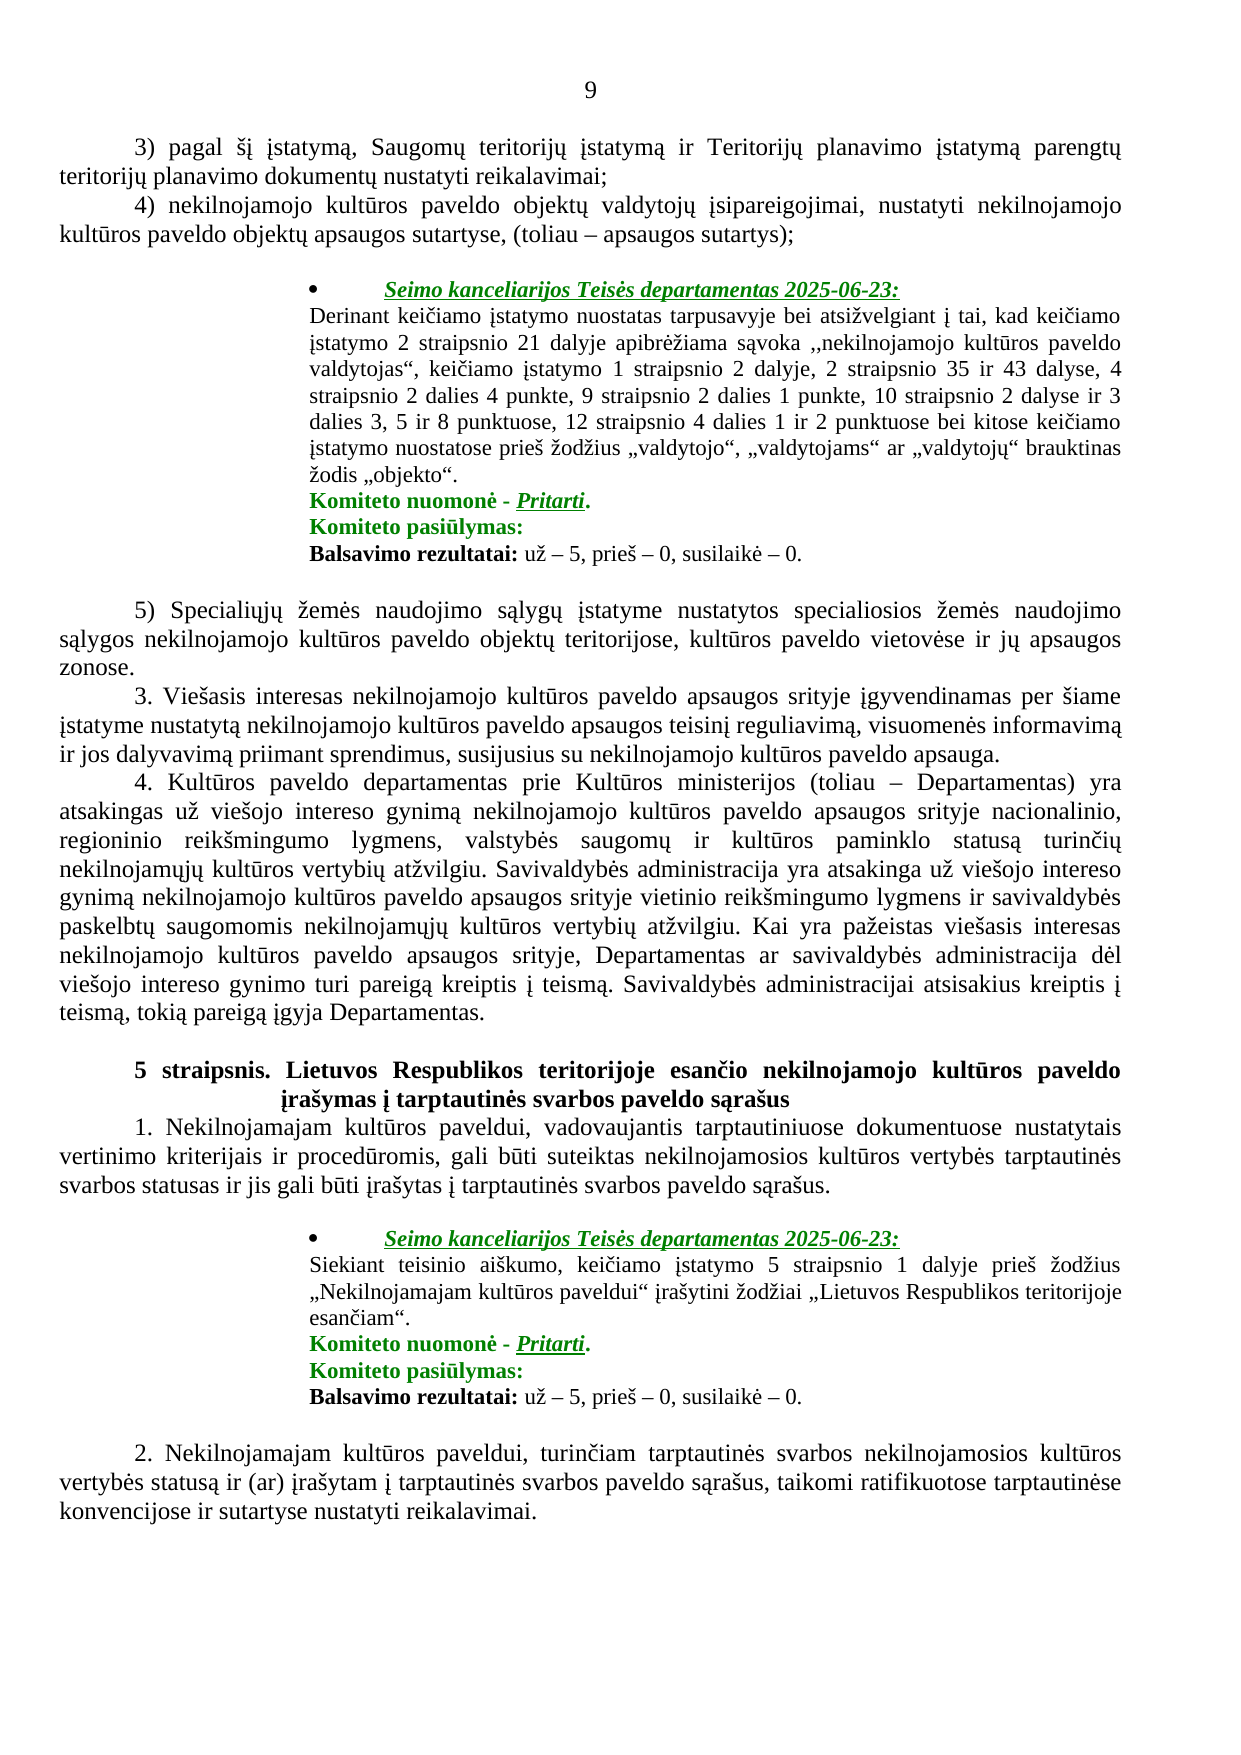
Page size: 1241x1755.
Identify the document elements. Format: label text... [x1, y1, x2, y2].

text 3. Viešasis interesas nekilnojamojo kultūros paveldo apsaugos srityje įgyvendinamas per šiame įstatyme nustatytą nekilnojamojo kultūros paveldo apsaugos teisinį reguliavimą, visuomenės informavimą ir jos dalyvavimą priimant sprendimus, susijusius su nekilnojamojo kultūros paveldo apsauga. [59, 681, 1122, 767]
text Komiteto nuomonė - Pritarti. [309, 1330, 1122, 1357]
text Derinant keičiamo įstatymo nuostatas tarpusavyje bei atsižvelgiant į tai, kad keičiamo įstatymo 2 straipsnio 21 dalyje apibrėžiama sąvoka ,,nekilnojamojo kultūros paveldo valdytojas“, keičiamo įstatymo 1 straipsnio 2 dalyje, 2 straipsnio 35 ir 43 dalyse, 4 straipsnio 2 dalies 4 punkte, 9 straipsnio 2 dalies 1 punkte, 10 straipsnio 2 dalyse ir 3 dalies 3, 5 ir 8 punktuose, 12 straipsnio 4 dalies 1 ir 2 punktuose bei kitose keičiamo įstatymo nuostatose prieš žodžius „valdytojo“, „valdytojams“ ar „valdytojų“ brauktinas žodis „objekto“. [309, 303, 1122, 487]
text  Seimo kanceliarijos Teisės departamentas 2025-06-23: [309, 276, 1122, 303]
text Siekiant teisinio aiškumo, keičiamo įstatymo 5 straipsnio 1 dalyje prieš žodžius „Nekilnojamajam kultūros paveldui“ įrašytini žodžiai „Lietuvos Respublikos teritorijoje esančiam“. [309, 1251, 1122, 1330]
text 5) Specialiųjų žemės naudojimo sąlygų įstatyme nustatytos specialiosios žemės naudojimo sąlygos nekilnojamojo kultūros paveldo objektų teritorijose, kultūros paveldo vietovėse ir jų apsaugos zonose. [59, 595, 1122, 681]
subtitle Komiteto pasiūlymas: [309, 513, 1122, 540]
text 3) pagal šį įstatymą, Saugomų teritorijų įstatymą ir Teritorijų planavimo įstatymą parengtų teritorijų planavimo dokumentų nustatyti reikalavimai; [59, 132, 1122, 190]
text 2. Nekilnojamajam kultūros paveldui, turinčiam tarptautinės svarbos nekilnojamosios kultūros vertybės statusą ir (ar) įrašytam į tarptautinės svarbos paveldo sąrašus, taikomi ratifikuotose tarptautinėse konvencijose ir sutartyse nustatyti reikalavimai. [59, 1438, 1122, 1524]
text Balsavimo rezultatai: už – 5, prieš – 0, susilaikė – 0. [309, 540, 1122, 566]
text Komiteto nuomonė - Pritarti. [309, 487, 1122, 513]
subtitle 5 straipsnis. Lietuvos Respublikos teritorijoje esančio nekilnojamojo kultūros paveldo įrašymas į tarptautinės svarbos paveldo sąrašus [134, 1055, 1122, 1112]
text  Seimo kanceliarijos Teisės departamentas 2025-06-23: [309, 1225, 1122, 1251]
text 4. Kultūros paveldo departamentas prie Kultūros ministerijos (toliau – Departamentas) yra atsakingas už viešojo intereso gynimą nekilnojamojo kultūros paveldo apsaugos srityje nacionalinio, regioninio reikšmingumo lygmens, valstybės saugomų ir kultūros paminklo statusą turinčių nekilnojamųjų kultūros vertybių atžvilgiu. Savivaldybės administracija yra atsakinga už viešojo intereso gynimą nekilnojamojo kultūros paveldo apsaugos srityje vietinio reikšmingumo lygmens ir savivaldybės paskelbtų saugomomis nekilnojamųjų kultūros vertybių atžvilgiu. Kai yra pažeistas viešasis interesas nekilnojamojo kultūros paveldo apsaugos srityje, Departamentas ar savivaldybės administracija dėl viešojo intereso gynimo turi pareigą kreiptis į teismą. Savivaldybės administracijai atsisakius kreiptis į teismą, tokią pareigą įgyja Departamentas. [59, 767, 1122, 1026]
text Balsavimo rezultatai: už – 5, prieš – 0, susilaikė – 0. [309, 1383, 1122, 1409]
text 4) nekilnojamojo kultūros paveldo objektų valdytojų įsipareigojimai, nustatyti nekilnojamojo kultūros paveldo objektų apsaugos sutartyse, (toliau – apsaugos sutartys); [59, 190, 1122, 247]
text 1. Nekilnojamajam kultūros paveldui, vadovaujantis tarptautiniuose dokumentuose nustatytais vertinimo kriterijais ir procedūromis, gali būti suteiktas nekilnojamosios kultūros vertybės tarptautinės svarbos statusas ir jis gali būti įrašytas į tarptautinės svarbos paveldo sąrašus. [59, 1112, 1122, 1199]
text Komiteto pasiūlymas: [309, 1357, 1122, 1383]
